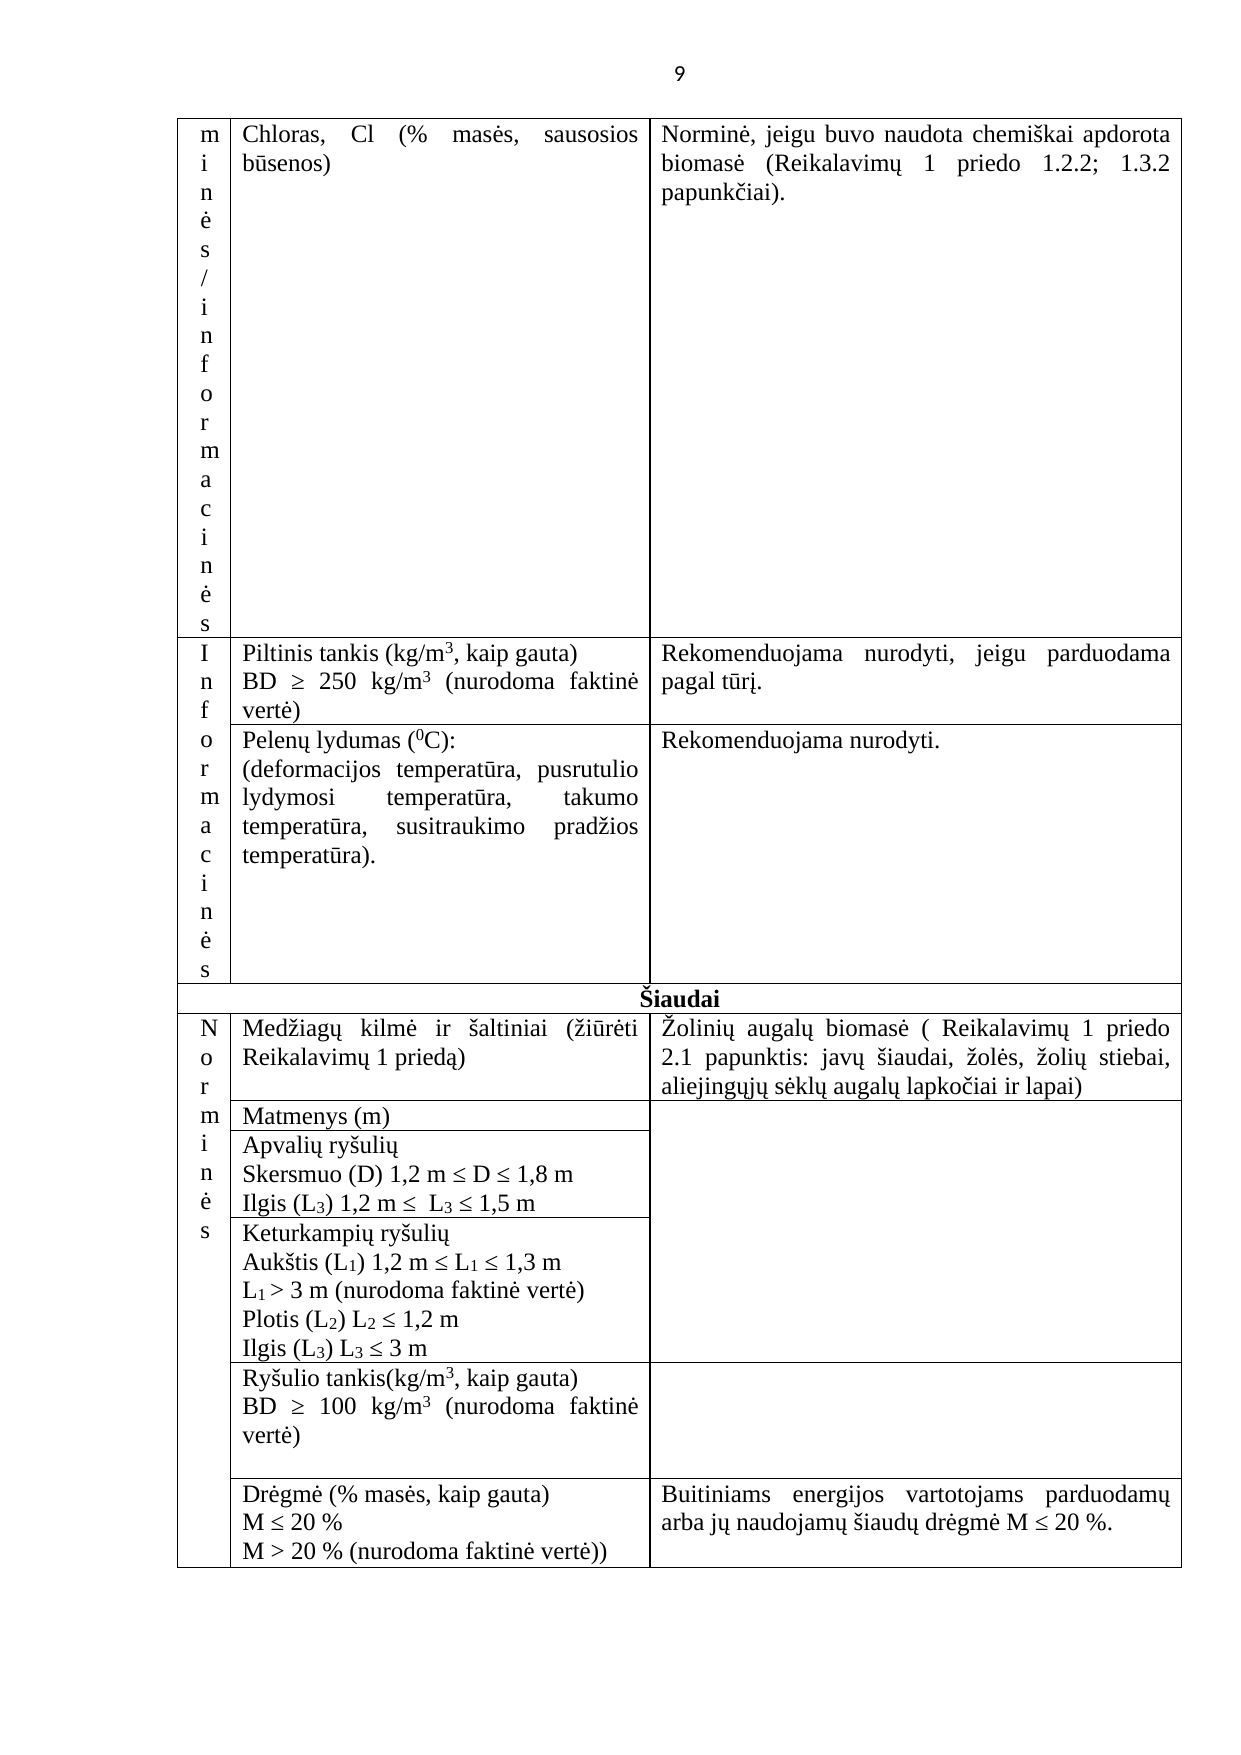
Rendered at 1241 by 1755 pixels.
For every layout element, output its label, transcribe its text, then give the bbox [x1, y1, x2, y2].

table_cell Apvalių ryšulių Skersmuo (D) 1,2 m ≤ D ≤ 1,8 m Ilgis (L3) 1,2 m ≤ L3 ≤ 1,5 m [231, 1131, 649, 1217]
table_cell Drėgmė (% masės, kaip gauta) M ≤ 20 % M > 20 % (nurodoma faktinė vertė)) [231, 1479, 649, 1567]
table_cell Medžiagų kilmė ir šaltiniai (žiūrėti Reikalavimų 1 priedą) [231, 1014, 649, 1100]
table_cell [651, 1101, 1181, 1362]
table_cell Piltinis tankis (kg/m3, kaip gauta) BD ≥ 250 kg/m3 (nurodoma faktinė vertė) [231, 638, 649, 724]
table_cell Rekomenduojama nurodyti, jeigu parduodama pagal tūrį. [651, 638, 1181, 724]
table_cell Norminė, jeigu buvo naudota chemiškai apdorota biomasė (Reikalavimų 1 priedo 1.2.2; 1.3.2 papunkčiai). [651, 119, 1181, 637]
table_cell Ryšulio tankis(kg/m3, kaip gauta) BD ≥ 100 kg/m3 (nurodoma faktinė vertė) [231, 1363, 649, 1478]
table_cell Norminės [178, 1014, 230, 1567]
table_cell Pelenų lydumas (0C): (deformacijos temperatūra, pusrutulio lydymosi temperatūra, takumo temperatūra, susitraukimo pradžios temperatūra). [231, 725, 649, 983]
table_cell Informacinės [178, 638, 230, 983]
table_cell Chloras, Cl (% masės, sausosios būsenos) [231, 119, 649, 637]
table_cell [651, 1363, 1181, 1478]
table_cell Keturkampių ryšulių Aukštis (L1) 1,2 m ≤ L1 ≤ 1,3 m L1 > 3 m (nurodoma faktinė vertė) Plotis (L2) L2 ≤ 1,2 m Ilgis (L3) L3 ≤ 3 m [231, 1218, 649, 1362]
table_cell Rekomenduojama nurodyti. [651, 725, 1181, 983]
table_cell minės/informacinės [178, 119, 230, 637]
table_cell Buitiniams energijos vartotojams parduodamų arba jų naudojamų šiaudų drėgmė M ≤ 20 %. [651, 1479, 1181, 1567]
table_cell Šiaudai [178, 984, 1181, 1012]
table_cell Matmenys (m) [231, 1101, 649, 1129]
table_cell Žolinių augalų biomasė ( Reikalavimų 1 priedo 2.1 papunktis: javų šiaudai, žolės, žolių stiebai, aliejingųjų sėklų augalų lapkočiai ir lapai) [651, 1014, 1181, 1100]
